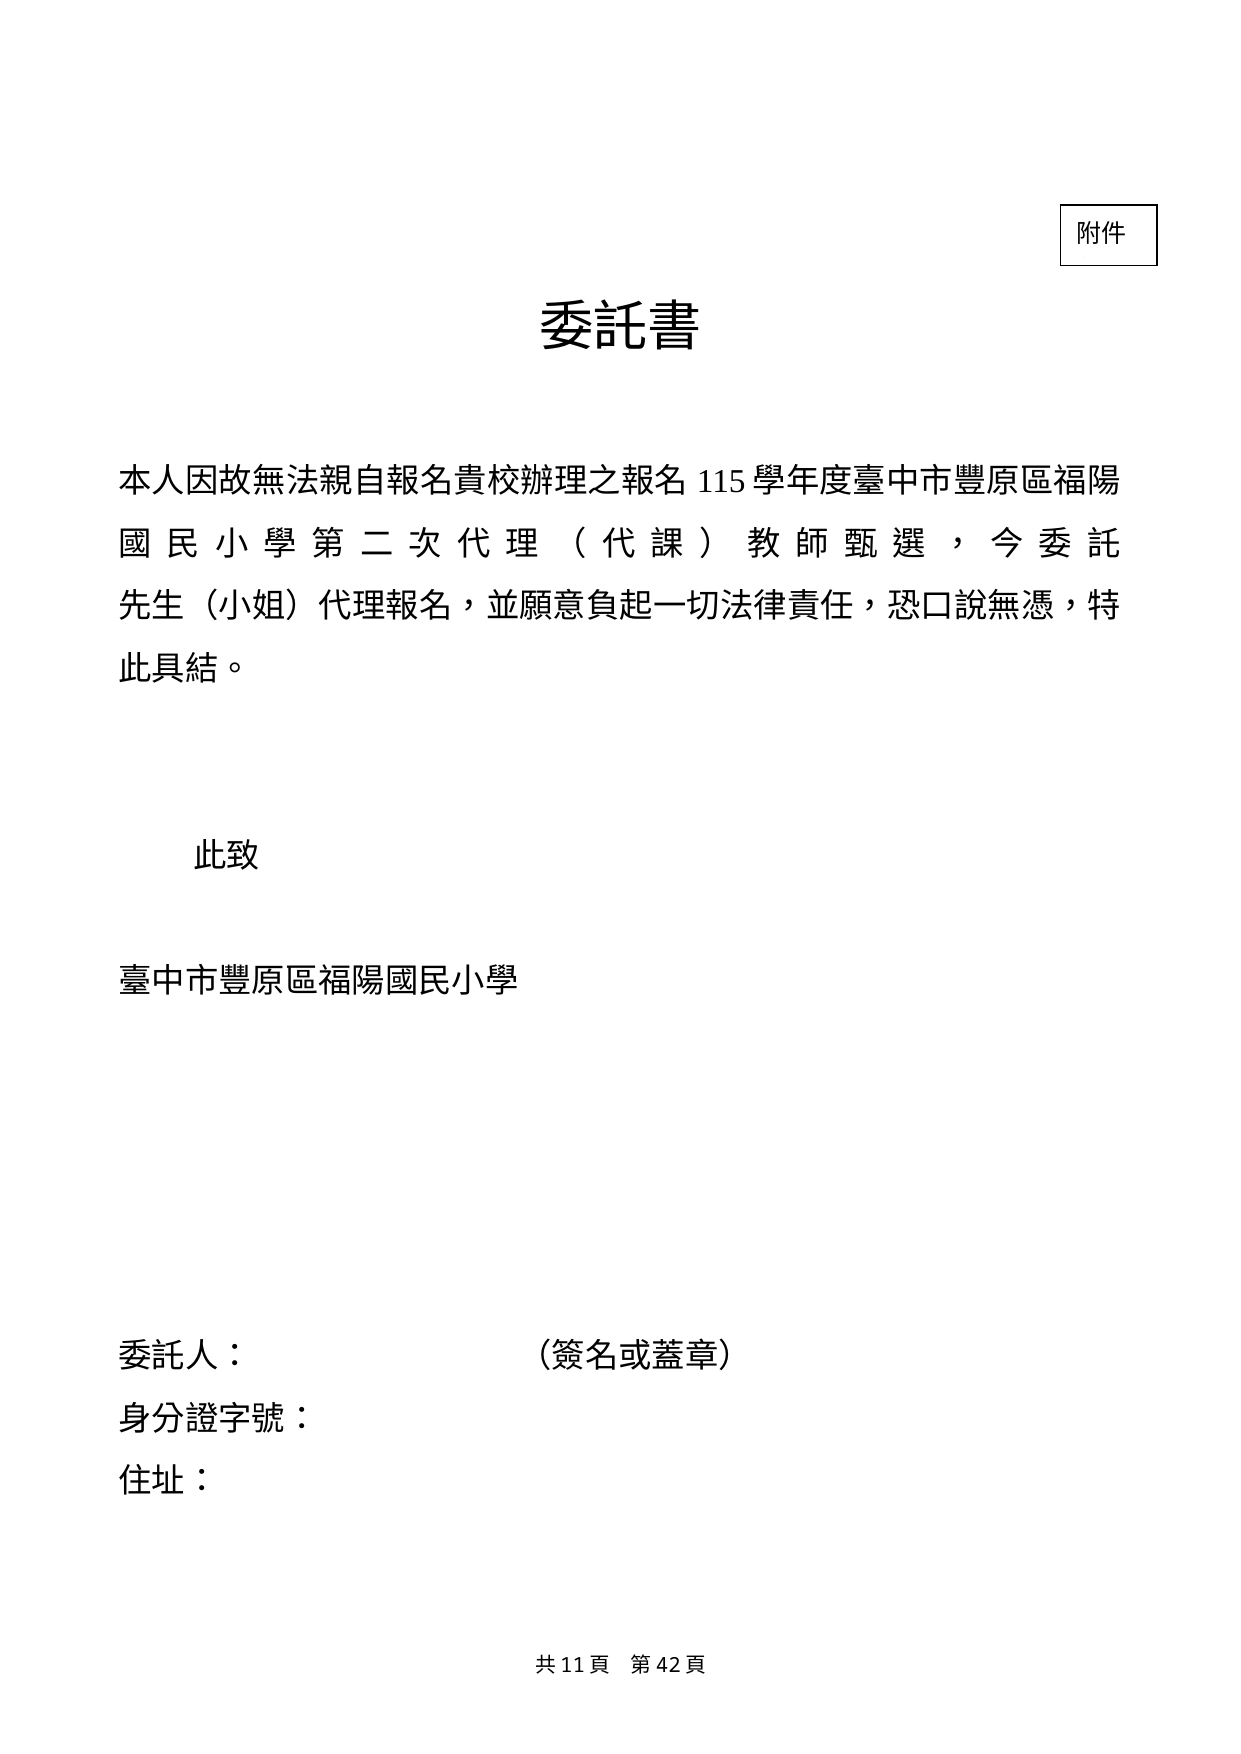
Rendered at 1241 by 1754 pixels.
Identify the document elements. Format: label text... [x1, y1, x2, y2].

text 臺中市豐原區福陽國民小學 [118, 936, 1122, 999]
text 此致 [118, 811, 1122, 874]
text 住址： [118, 1436, 1122, 1499]
text 委託人： （簽名或蓋章） [118, 1311, 1122, 1374]
text 委託書 [118, 205, 1122, 374]
text 委託書 [1061, 206, 1156, 265]
text 身分證字號： [118, 1374, 1122, 1436]
text 附件2 [1076, 213, 1141, 257]
text 本人因故無法親自報名貴校辦理之報名115學年度臺中市豐原區福陽國民小學第二次代理（代課）教師甄選，今委託 先生（小姐）代理報名，並願意負起一切法律責任，恐口說無憑，特此具結。 [118, 436, 1122, 686]
